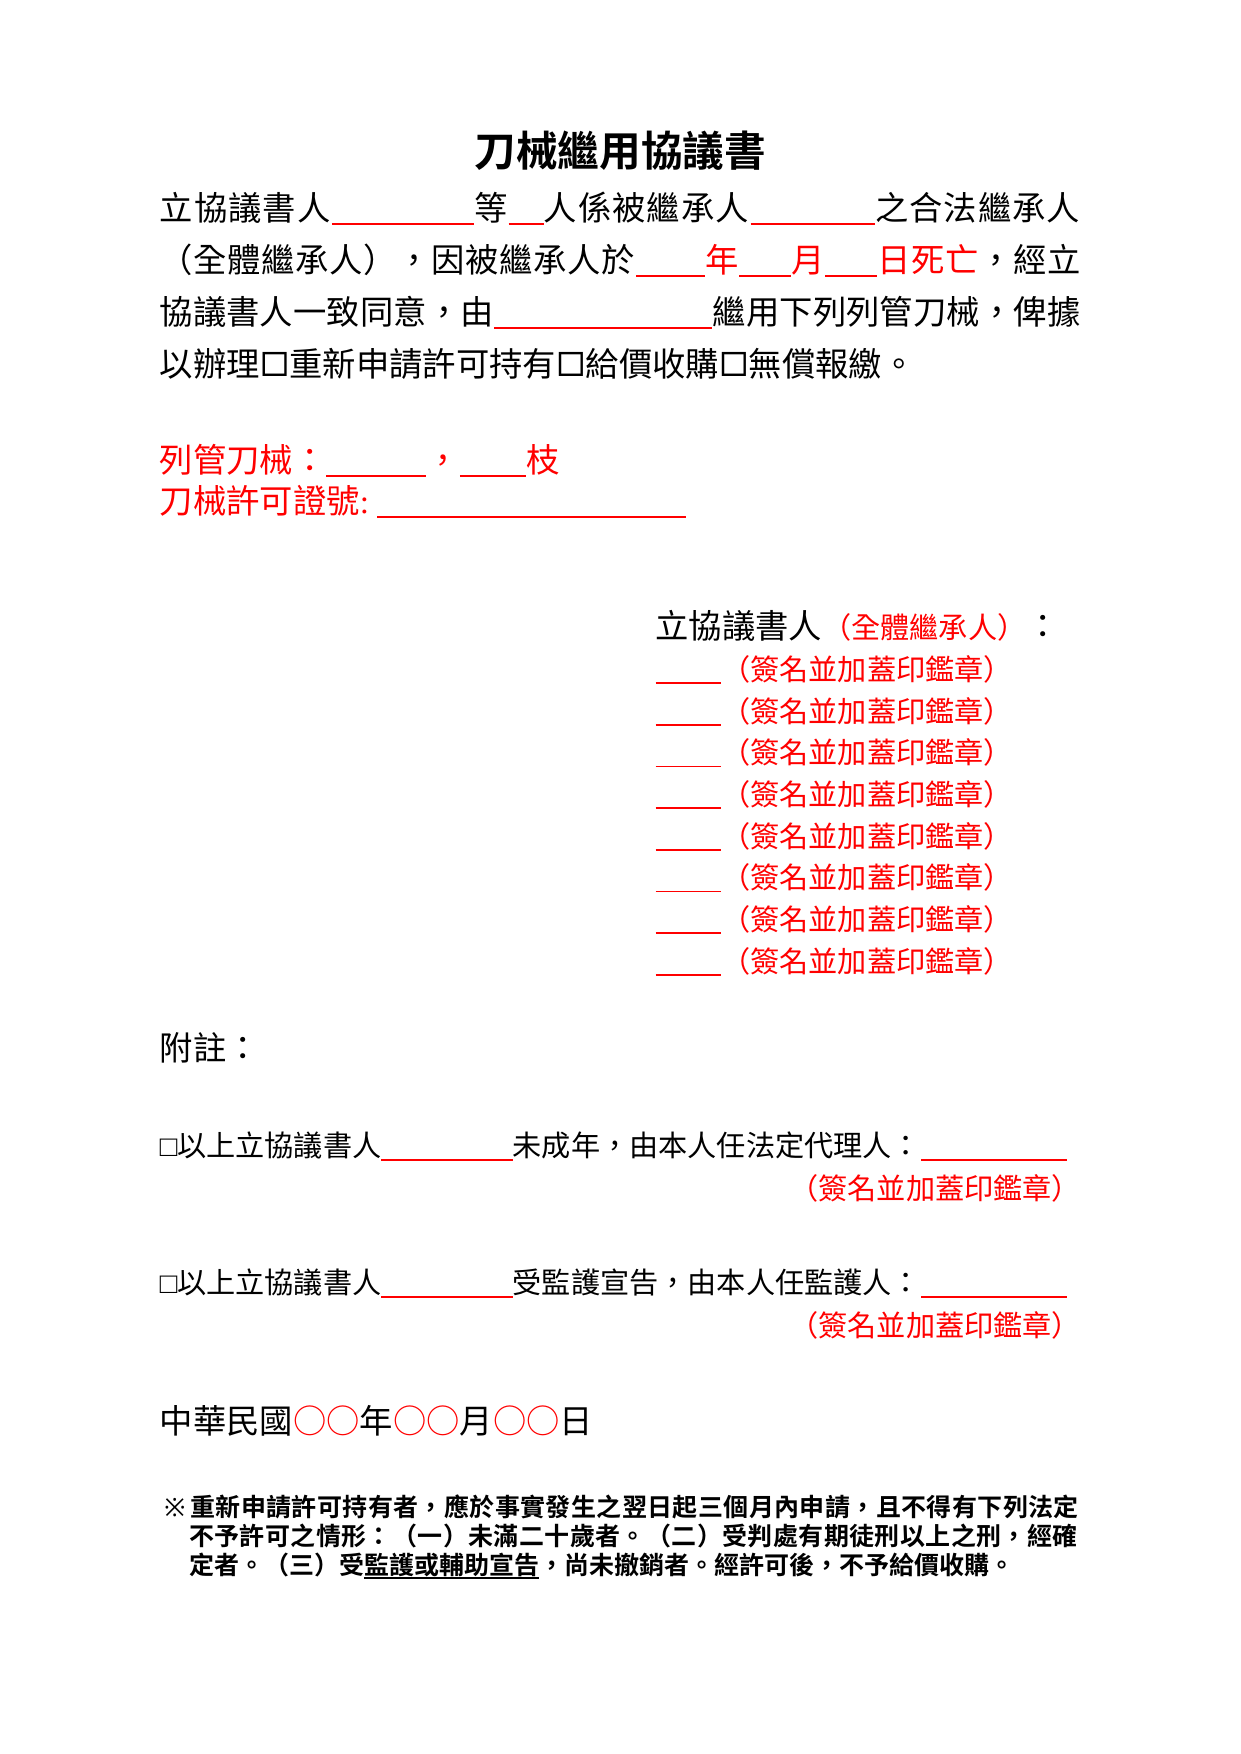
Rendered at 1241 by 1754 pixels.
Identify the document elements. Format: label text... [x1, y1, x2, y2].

text （簽名並加蓋印鑑章） [655, 731, 1081, 772]
text 列管刀械： ， 枝 [159, 439, 1081, 481]
text （簽名並加蓋印鑑章） [655, 689, 1081, 731]
text 中華民國○○年○○月○○日 [159, 1387, 1081, 1445]
text （簽名並加蓋印鑑章） [655, 1303, 1081, 1345]
text （簽名並加蓋印鑑章） [655, 647, 1081, 689]
text （簽名並加蓋印鑑章） [655, 856, 1081, 897]
text （簽名並加蓋印鑑章） [655, 939, 1081, 981]
text （簽名並加蓋印鑑章） [655, 772, 1081, 814]
text 刀械許可證號: [159, 481, 1081, 522]
text ※重新申請許可持有者，應於事實發生之翌日起三個月內申請，且不得有下列法定不予許可之情形：（一）未滿二十歲者。（二）受判處有期徒刑以上之刑，經確定者。（三）受監護或輔助宣告，尚未撤銷者。經許可後，不予給價收購。 [159, 1493, 1081, 1581]
text □以上立協議書人 未成年，由本人任法定代理人： [159, 1118, 1081, 1166]
text 刀械繼用協議書 [159, 118, 1081, 178]
text （簽名並加蓋印鑑章） [655, 814, 1081, 856]
text 立協議書人 等 人係被繼承人 之合法繼承人（全體繼承人），因被繼承人於 年 月 日死亡，經立協議書人一致同意，由 繼用下列列管刀械，俾據以辦理重新申請許可持有給價收購無償報繳。 [159, 178, 1081, 387]
text □以上立協議書人 受監護宣告，由本人任監護人： [159, 1256, 1081, 1303]
text 立協議書人（全體繼承人）： [655, 606, 1081, 647]
text （簽名並加蓋印鑑章） [655, 1166, 1081, 1208]
text （簽名並加蓋印鑑章） [655, 897, 1081, 939]
text 附註： [159, 1022, 1081, 1070]
